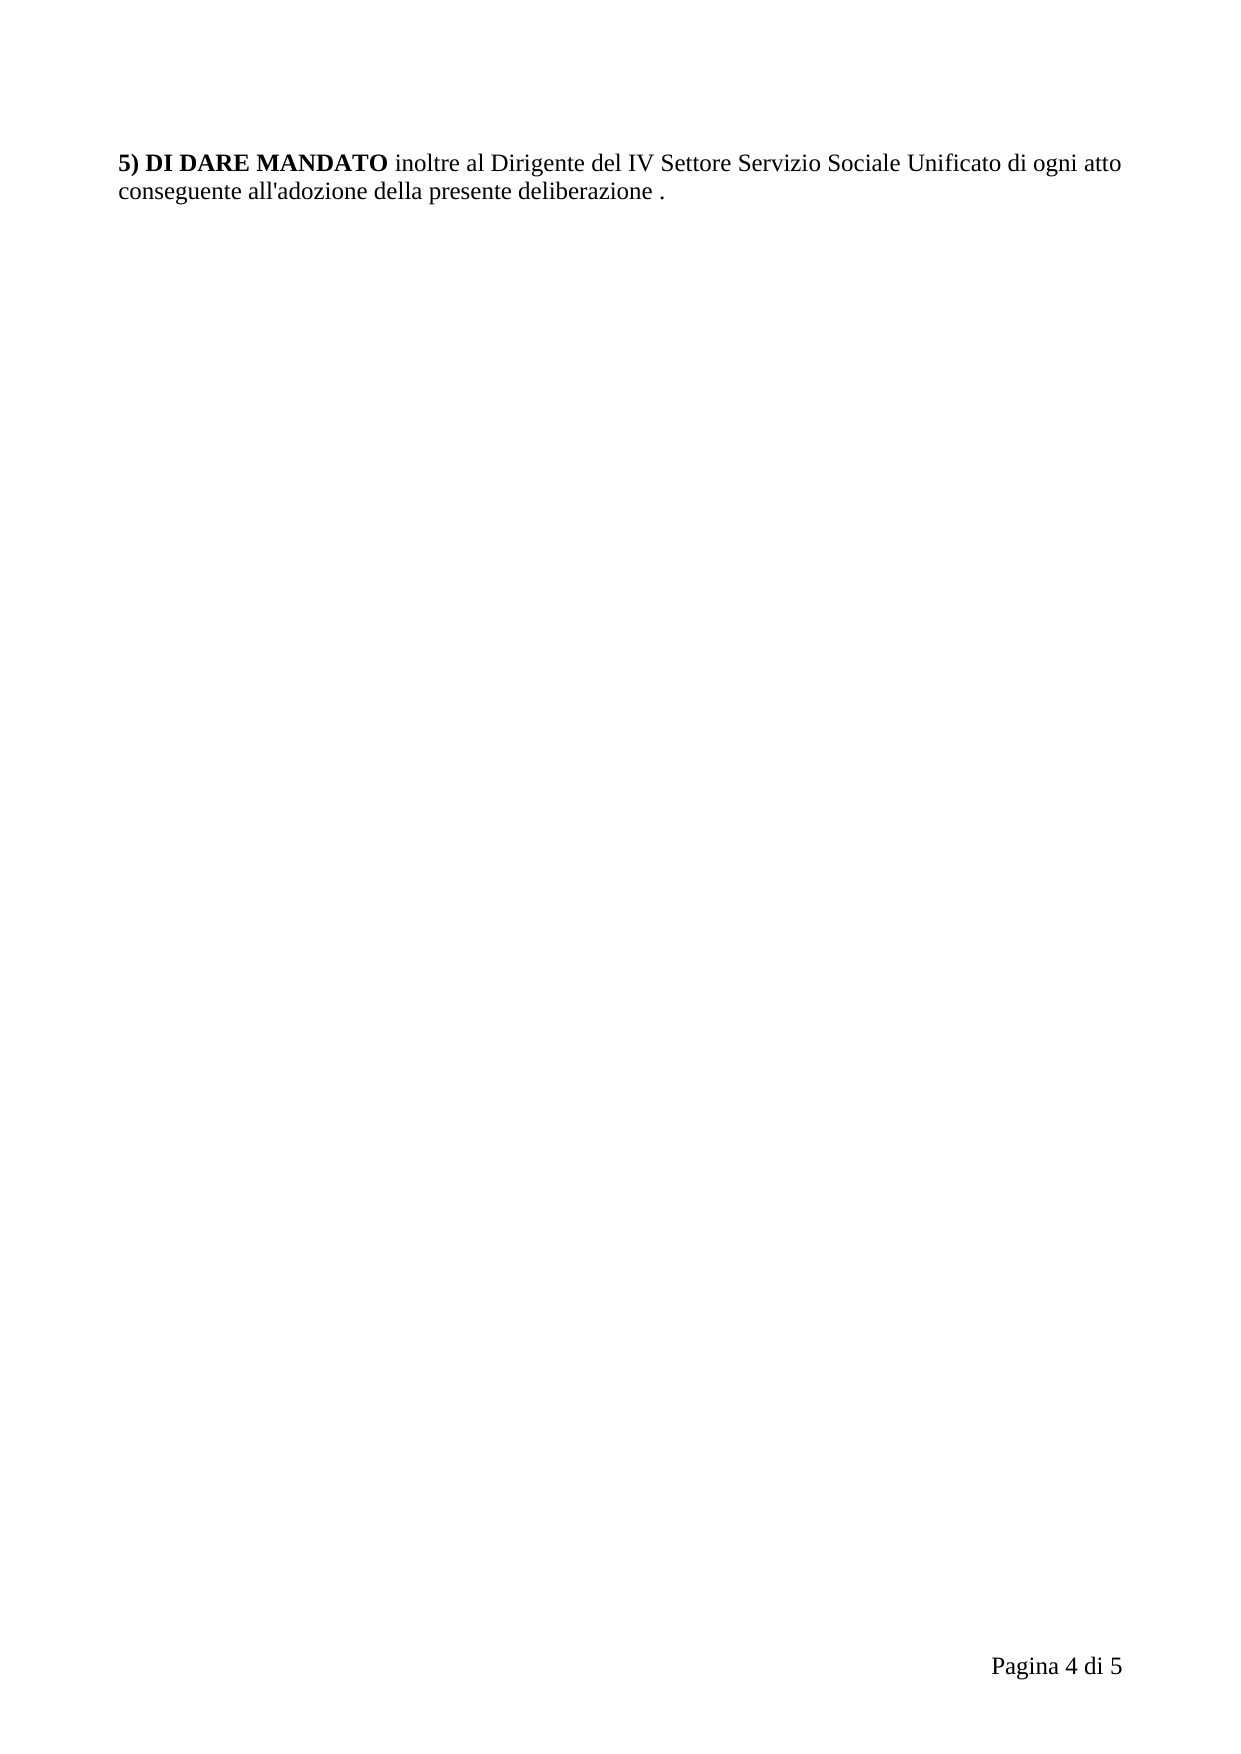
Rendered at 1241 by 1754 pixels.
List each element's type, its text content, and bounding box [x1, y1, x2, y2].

text 5) DI DARE MANDATO inoltre al Dirigente del IV Settore Servizio Sociale Unificato di ogni atto conseguente all'adozione della presente deliberazione . [118, 148, 1122, 205]
